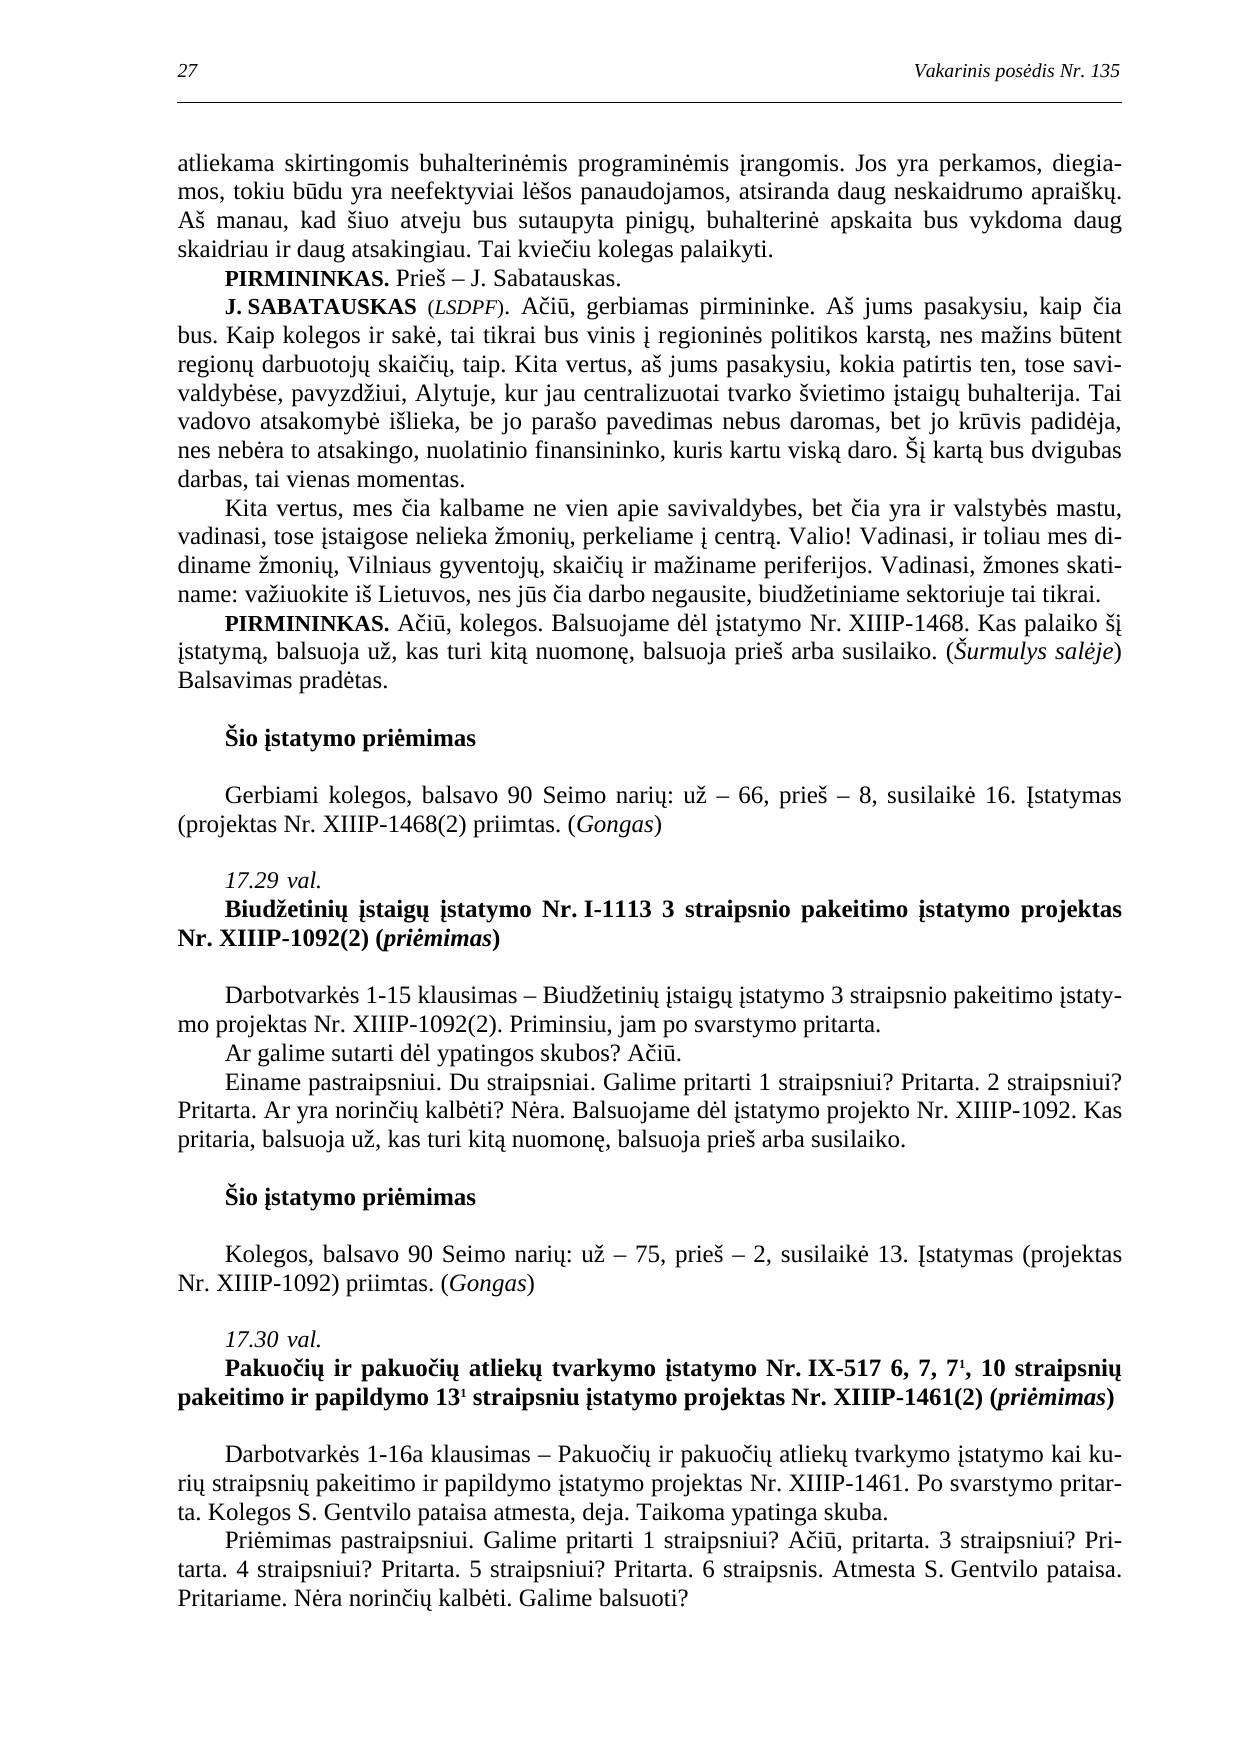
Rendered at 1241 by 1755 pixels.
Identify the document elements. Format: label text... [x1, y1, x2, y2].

text Ki­ta ver­tus, mes čia kal­ba­me ne vien apie sa­vi­val­dy­bes, bet čia yra ir vals­ty­bės mas­tu, va­di­na­si, to­se įstai­go­se ne­lie­ka žmo­nių, per­ke­lia­me į cen­trą. Va­lio! Va­di­na­si, ir to­liau mes di­di­na­me žmo­nių, Vil­niaus gy­ven­to­jų, skai­čių ir ma­ži­na­me pe­ri­fe­ri­jos. Va­di­na­si, žmo­nes ska­ti­na­me: va­žiuo­ki­te iš Lie­tu­vos, nes jūs čia dar­bo ne­gau­si­te, biu­dže­ti­nia­me sek­to­riu­je tai tik­rai. [177, 493, 1122, 608]
text 17.29 val. [224, 866, 1122, 894]
text Ar ga­li­me su­tar­ti dėl ypa­tin­gos sku­bos? Ačiū. [177, 1038, 1122, 1067]
text Ger­bia­mi ko­le­gos, bal­sa­vo 90 Sei­mo na­rių: už – 66, prieš – 8, su­si­lai­kė 16. Įsta­ty­mas (pro­jek­tas Nr. XIIIP-1468(2) pri­im­tas. (Gon­gas) [177, 780, 1122, 838]
text Šio įsta­ty­mo pri­ėmi­mas [177, 723, 1122, 751]
text Dar­bo­tvarkės 1-15 klau­si­mas – Biu­dže­ti­nių įstai­gų įsta­ty­mo 3 straips­nio pa­kei­ti­mo įsta­ty­mo pro­jek­tas Nr. XIIIP-1092(2). Pri­min­siu, jam po svars­ty­mo pri­tar­ta. [177, 980, 1122, 1038]
text Ei­na­me pa­straips­niui. Du straips­niai. Ga­li­me pri­tar­ti 1 straips­niui? Pri­tar­ta. 2 straips­niui? Pri­tar­ta. Ar yra no­rin­čių kal­bė­ti? Nė­ra. Bal­suo­ja­me dėl įsta­ty­mo pro­jek­to Nr. XIIIP-1092. Kas pri­ta­ria, bal­suo­ja už, kas tu­ri ki­tą nuo­mo­nę, bal­suo­ja prieš ar­ba su­si­lai­ko. [177, 1067, 1122, 1153]
text Biu­dže­ti­nių įstai­gų įsta­ty­mo Nr. I-1113 3 straips­nio pa­kei­ti­mo įsta­ty­mo pro­jek­tas Nr. XIIIP-1092(2) (pri­ėmi­mas) [177, 894, 1122, 952]
text Pa­kuo­čių ir pa­kuo­čių at­lie­kų tvar­ky­mo įsta­ty­mo Nr. IX-517 6, 7, 71, 10 straips­nių pa­kei­ti­mo ir pa­pil­dy­mo 131 straips­niu įsta­ty­mo pro­jek­tas Nr. XIIIP-1461(2) (pri­ėmi­mas) [177, 1353, 1122, 1410]
text PIRMININKAS. Prieš – J. Sa­ba­taus­kas. [177, 263, 1122, 291]
text Ko­le­gos, bal­sa­vo 90 Sei­mo na­rių: už – 75, prieš – 2, su­si­lai­kė 13. Įsta­ty­mas (pro­jek­tas Nr. XIIIP-1092) pri­im­tas. (Gon­gas) [177, 1239, 1122, 1297]
text Dar­bo­tvarkės 1-16a klau­si­mas – Pa­kuo­čių ir pa­kuo­čių at­lie­kų tvar­ky­mo įsta­ty­mo kai ku­rių straips­nių pa­kei­ti­mo ir pa­pil­dy­mo įsta­ty­mo pro­jek­tas Nr. XIIIP-1461. Po svars­ty­mo pri­tar­ta. Ko­le­gos S. Gent­vi­lo pa­tai­sa at­mes­ta, de­ja. Tai­ko­ma ypa­tin­ga sku­ba. [177, 1439, 1122, 1525]
text Šio įsta­ty­mo pri­ėmi­mas [177, 1182, 1122, 1210]
text PIRMININKAS. Ačiū, ko­le­gos. Bal­suo­ja­me dėl įsta­ty­mo Nr. XIIIP-1468. Kas pa­lai­ko šį įsta­ty­mą, bal­suo­ja už, kas tu­ri ki­tą nuo­mo­nę, bal­suo­ja prieš ar­ba su­si­lai­ko. (Šur­mu­lys sa­lė­je) Bal­sa­vi­mas pra­dė­tas. [177, 608, 1122, 694]
text J. SABATAUSKAS (LSDPF). Ačiū, ger­bia­mas pir­mi­nin­ke. Aš jums pa­sa­ky­siu, kaip čia bus. Kaip ko­le­gos ir sa­kė, tai tik­rai bus vi­nis į re­gio­ni­nės po­li­ti­kos kars­tą, nes ma­žins bū­tent re­gio­nų dar­buo­to­jų skai­čių, taip. Ki­ta ver­tus, aš jums pa­sa­ky­siu, ko­kia pa­tir­tis ten, to­se sa­vi­val­dy­bė­se, pa­vyz­džiui, Aly­tu­je, kur jau cen­tra­li­zuo­tai tvar­ko švie­ti­mo įstai­gų bu­hal­te­ri­ja. Tai va­do­vo at­sa­ko­my­bė iš­lie­ka, be jo pa­ra­šo pa­ve­di­mas ne­bus da­ro­mas, bet jo krū­vis pa­di­dė­ja, nes ne­bė­ra to at­sa­kin­go, nuo­la­ti­nio fi­nan­si­nin­ko, ku­ris kar­tu vis­ką da­ro. Šį kar­tą bus dvi­gu­bas dar­bas, tai vie­nas mo­men­tas. [177, 291, 1122, 493]
text Pri­ėmi­mas pa­straips­niui. Ga­li­me pri­tar­ti 1 straips­niui? Ačiū, pri­tar­ta. 3 straips­niui? Pri­tar­ta. 4 straips­niui? Pri­tar­ta. 5 straips­niui? Pri­tar­ta. 6 straips­nis. At­mes­ta S. Gent­vi­lo pa­tai­sa. Pri­ta­ria­me. Nė­ra no­rin­čių kal­bė­ti. Ga­li­me bal­suo­ti? [177, 1525, 1122, 1612]
text 17.30 val. [224, 1325, 1122, 1353]
text at­lie­ka­ma skir­tin­go­mis bu­hal­te­ri­nė­mis pro­gra­mi­nė­mis įran­go­mis. Jos yra per­ka­mos, die­gia­mos, to­kiu bū­du yra ne­efek­ty­viai lė­šos pa­nau­do­ja­mos, at­si­ran­da daug ne­skaid­ru­mo ap­raiš­kų. Aš ma­nau, kad šiuo at­ve­ju bus su­tau­py­ta pi­ni­gų, bu­hal­te­ri­nė ap­skai­ta bus vyk­do­ma daug skaid­riau ir daug at­sa­kin­giau. Tai kvie­čiu ko­le­gas pa­lai­ky­ti. [177, 148, 1122, 263]
